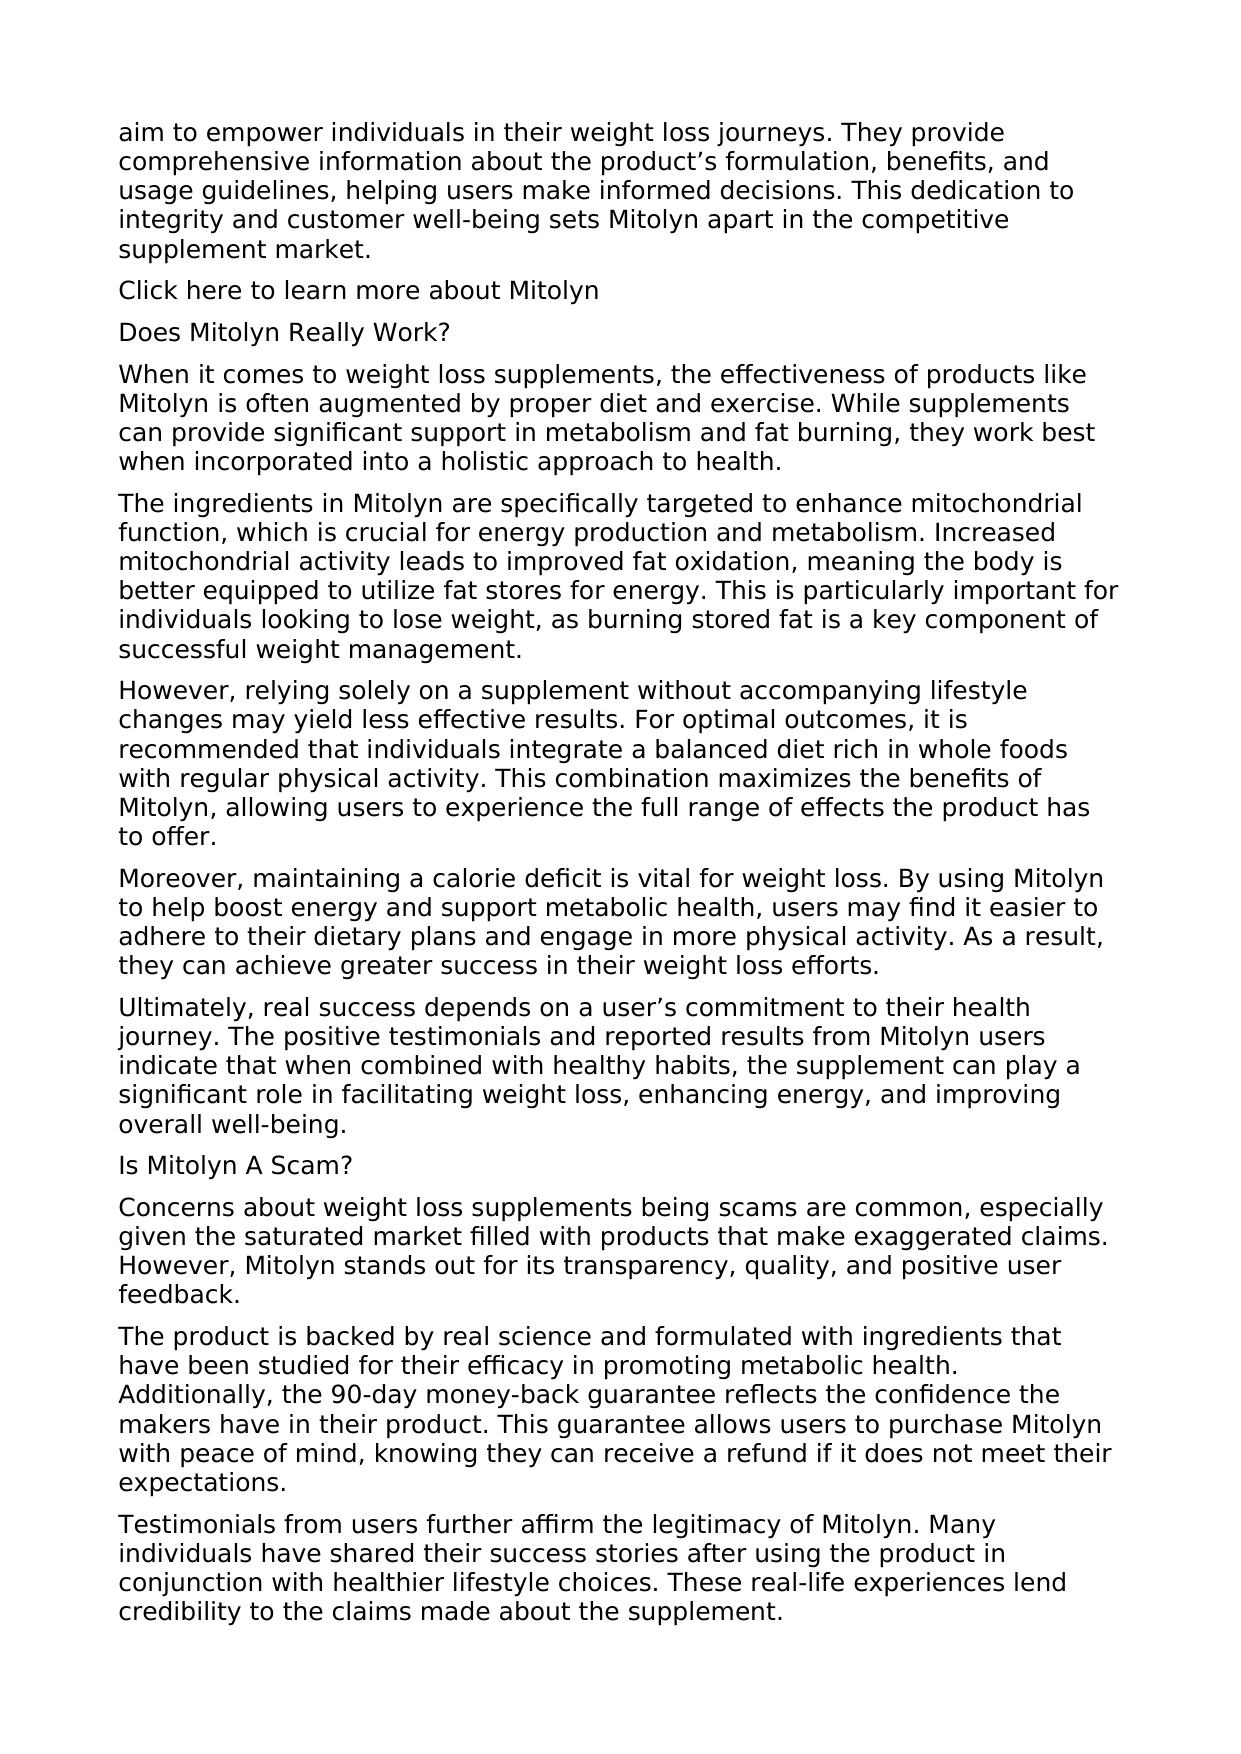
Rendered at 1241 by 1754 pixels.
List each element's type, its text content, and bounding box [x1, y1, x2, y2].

text However, relying solely on a supplement without accompanying lifestyle changes may yield less effective results. For optimal outcomes, it is recommended that individuals integrate a balanced diet rich in whole foods with regular physical activity. This combination maximizes the benefits of Mitolyn, allowing users to experience the full range of effects the product has to offer. [118, 676, 1122, 851]
text When it comes to weight loss supplements, the effectiveness of products like Mitolyn is often augmented by proper diet and exercise. While supplements can provide significant support in metabolism and fat burning, they work best when incorporated into a holistic approach to health. [118, 360, 1122, 476]
text Does Mitolyn Really Work? [118, 318, 1122, 347]
text The product is backed by real science and formulated with ingredients that have been studied for their efficacy in promoting metabolic health. Additionally, the 90-day money-back guarantee reflects the confidence the makers have in their product. This guarantee allows users to purchase Mitolyn with peace of mind, knowing they can receive a refund if it does not meet their expectations. [118, 1322, 1122, 1497]
text Testimonials from users further affirm the legitimacy of Mitolyn. Many individuals have shared their success stories after using the product in conjunction with healthier lifestyle choices. These real-life experiences lend credibility to the claims made about the supplement. [118, 1510, 1122, 1626]
text aim to empower individuals in their weight loss journeys. They provide comprehensive information about the product’s formulation, benefits, and usage guidelines, helping users make informed decisions. This dedication to integrity and customer well-being sets Mitolyn apart in the competitive supplement market. [118, 118, 1122, 264]
text Concerns about weight loss supplements being scams are common, especially given the saturated market filled with products that make exaggerated claims. However, Mitolyn stands out for its transparency, quality, and positive user feedback. [118, 1193, 1122, 1310]
text Click here to learn more about Mitolyn [118, 276, 1122, 306]
text Moreover, maintaining a calorie deficit is vital for weight loss. By using Mitolyn to help boost energy and support metabolic health, users may find it easier to adhere to their dietary plans and engage in more physical activity. As a result, they can achieve greater success in their weight loss efforts. [118, 864, 1122, 981]
text The ingredients in Mitolyn are specifically targeted to enhance mitochondrial function, which is crucial for energy production and metabolism. Increased mitochondrial activity leads to improved fat oxidation, meaning the body is better equipped to utilize fat stores for energy. This is particularly important for individuals looking to lose weight, as burning stored fat is a key component of successful weight management. [118, 489, 1122, 664]
text Is Mitolyn A Scam? [118, 1151, 1122, 1181]
text Ultimately, real success depends on a user’s commitment to their health journey. The positive testimonials and reported results from Mitolyn users indicate that when combined with healthy habits, the supplement can play a significant role in facilitating weight loss, enhancing energy, and improving overall well-being. [118, 993, 1122, 1139]
